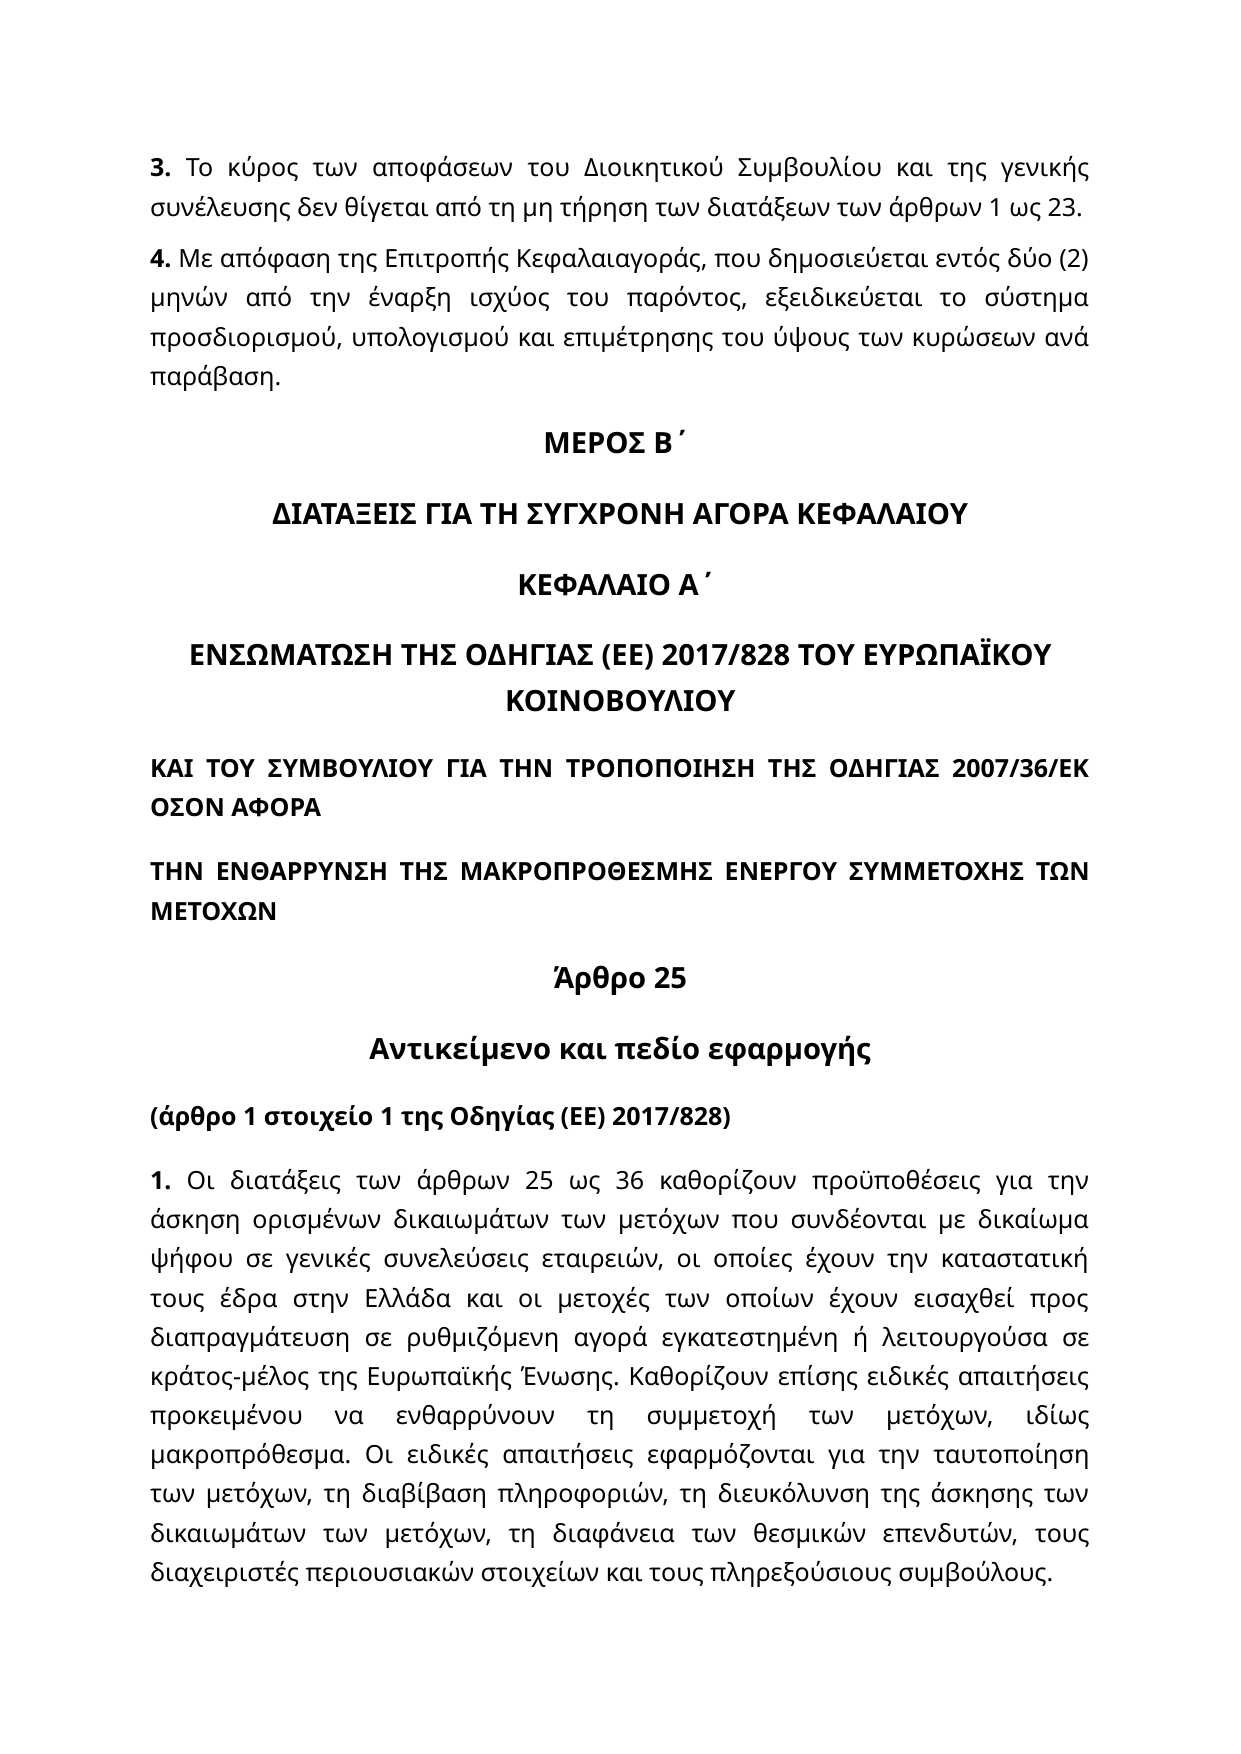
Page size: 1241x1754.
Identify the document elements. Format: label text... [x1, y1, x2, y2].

text ΤΗΝ ΕΝΘΑΡΡΥΝΣΗ ΤΗΣ ΜΑΚΡΟΠΡΟΘΕΣΜΗΣ ΕΝΕΡΓΟΥ ΣΥΜΜΕΤΟΧΗΣ ΤΩΝ ΜΕΤΟΧΩΝ [150, 854, 1090, 927]
subtitle ΕΝΣΩΜΑΤΩΣΗ ΤΗΣ ΟΔΗΓΙΑΣ (ΕΕ) 2017/828 ΤΟΥ ΕΥΡΩΠΑΪΚΟΥ ΚΟΙΝΟΒΟΥΛΙΟΥ [150, 634, 1090, 720]
text (άρθρο 1 στοιχείο 1 της Οδηγίας (ΕΕ) 2017/828) [150, 1098, 1090, 1133]
text ΚΑΙ ΤΟΥ ΣΥΜΒΟΥΛΙΟΥ ΓΙΑ ΤΗΝ ΤΡΟΠΟΠΟΙΗΣΗ ΤΗΣ ΟΔΗΓΙΑΣ 2007/36/ΕΚ ΟΣΟΝ ΑΦΟΡΑ [150, 751, 1090, 824]
subtitle Αντικείμενο και πεδίο εφαρμογής [150, 1028, 1090, 1068]
subtitle Άρθρο 25 [150, 957, 1090, 997]
text 3. Το κύρος των αποφάσεων του Διοικητικού Συμβουλίου και της γενικής συνέλευσης δεν θίγεται από τη μη τήρηση των διατάξεων των άρθρων 1 ως 23. [150, 150, 1090, 223]
subtitle ΜΕΡΟΣ Β΄ [150, 422, 1090, 462]
subtitle ΚΕΦΑΛΑΙΟ Α΄ [150, 564, 1090, 603]
subtitle ΔΙΑΤΑΞΕΙΣ ΓΙΑ ΤΗ ΣΥΓΧΡΟΝΗ ΑΓΟΡΑ ΚΕΦΑΛΑΙΟΥ [150, 493, 1090, 533]
text 1. Οι διατάξεις των άρθρων 25 ως 36 καθορίζουν προϋποθέσεις για την άσκηση ορισμένων δικαιωμάτων των μετόχων που συνδέονται με δικαίωμα ψήφου σε γενικές συνελεύσεις εταιρειών, οι οποίες έχουν την καταστατική τους έδρα στην Ελλάδα και οι μετοχές των οποίων έχουν εισαχθεί προς διαπραγμάτευση σε ρυθμιζόμενη αγορά εγκατεστημένη ή λειτουργούσα σε κράτος-μέλος της Ευρωπαϊκής Ένωσης. Καθορίζουν επίσης ειδικές απαιτήσεις προκειμένου να ενθαρρύνουν τη συμμετοχή των μετόχων, ιδίως μακροπρόθεσμα. Οι ειδικές απαιτήσεις εφαρμόζονται για την ταυτοποίηση των μετόχων, τη διαβίβαση πληροφοριών, τη διευκόλυνση της άσκησης των δικαιωμάτων των μετόχων, τη διαφάνεια των θεσμικών επενδυτών, τους διαχειριστές περιουσιακών στοιχείων και τους πληρεξούσιους συμβούλους. [150, 1163, 1090, 1588]
text 4. Με απόφαση της Επιτροπής Κεφαλαιαγοράς, που δημοσιεύεται εντός δύο (2) μηνών από την έναρξη ισχύος του παρόντος, εξειδικεύεται το σύστημα προσδιορισμού, υπολογισμού και επιμέτρησης του ύψους των κυρώσεων ανά παράβαση. [150, 241, 1090, 392]
